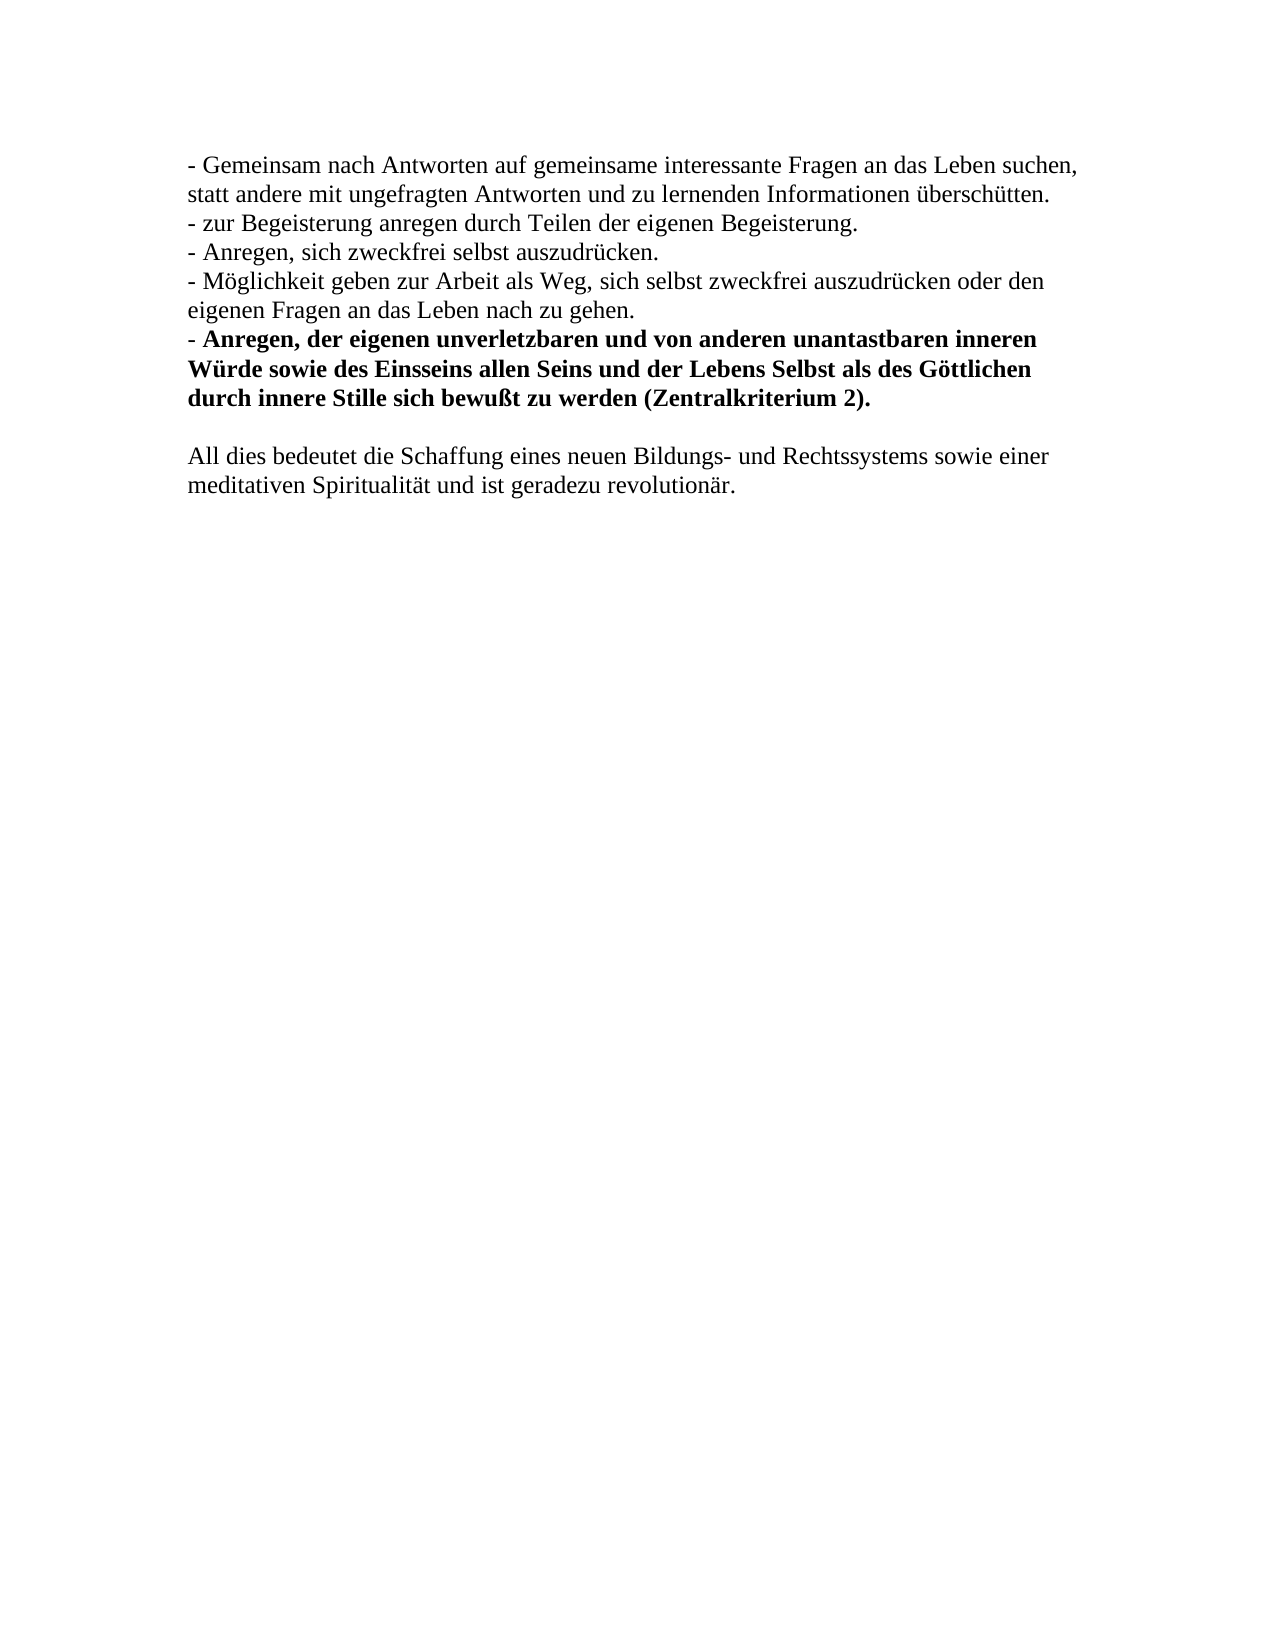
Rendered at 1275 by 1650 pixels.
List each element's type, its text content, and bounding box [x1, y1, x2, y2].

text - Möglichkeit geben zur Arbeit als Weg, sich selbst zweckfrei auszudrücken oder den eigenen Fragen an das Leben nach zu gehen. [187, 266, 1087, 324]
text - Gemeinsam nach Antworten auf gemeinsame interessante Fragen an das Leben suchen, statt andere mit ungefragten Antworten und zu lernenden Informationen überschütten. [187, 150, 1087, 208]
text - Anregen, der eigenen unverletzbaren und von anderen unantastbaren inneren Würde sowie des Einsseins allen Seins und der Lebens Selbst als des Göttlichen durch innere Stille sich bewußt zu werden (Zentralkriterium 2). [187, 324, 1087, 412]
text - zur Begeisterung anregen durch Teilen der eigenen Begeisterung. [187, 208, 1087, 237]
text All dies bedeutet die Schaffung eines neuen Bildungs- und Rechtssystems sowie einer meditativen Spiritualität und ist geradezu revolutionär. [187, 441, 1087, 499]
text - Anregen, sich zweckfrei selbst auszudrücken. [187, 237, 1087, 266]
